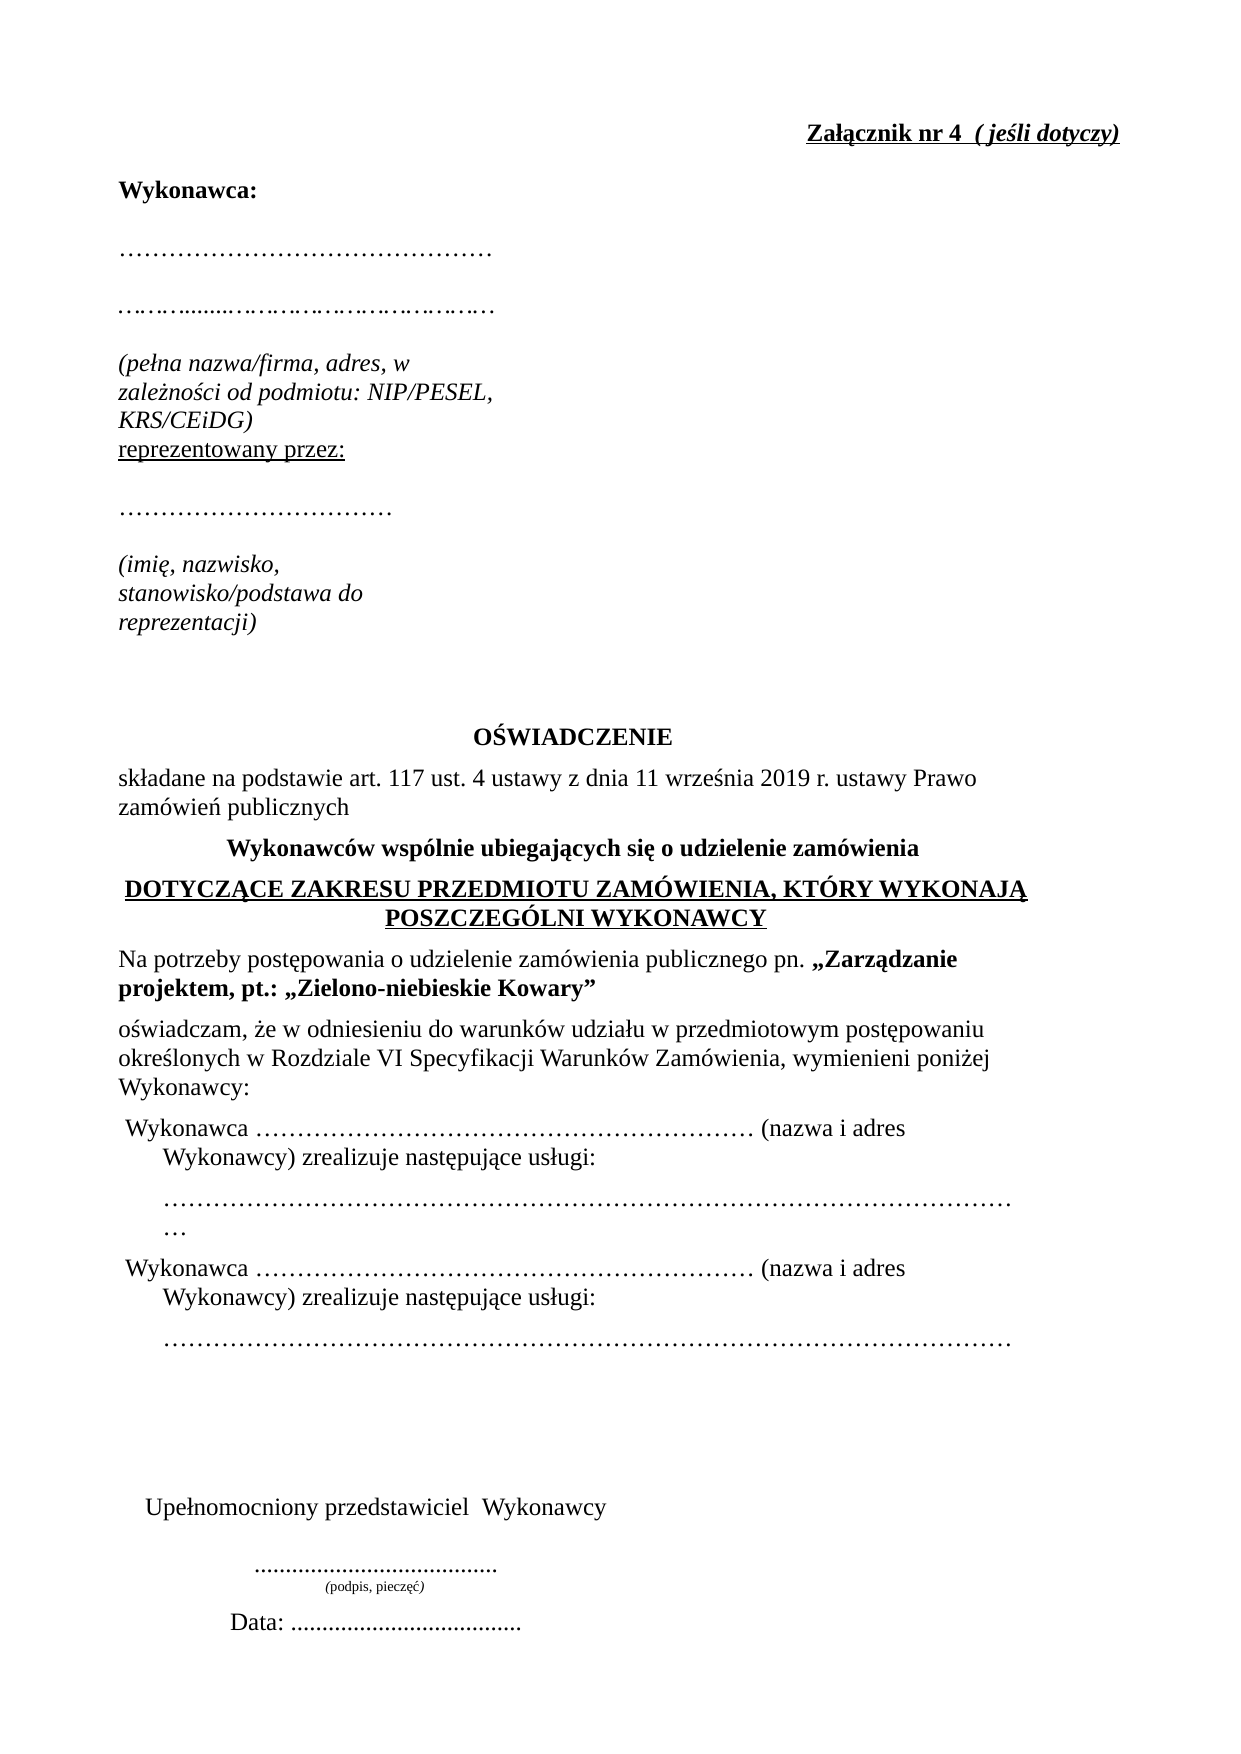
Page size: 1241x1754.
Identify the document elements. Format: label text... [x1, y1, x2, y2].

text …………………………………………………………………………………………… [162, 1183, 1034, 1241]
text oświadczam, że w odniesieniu do warunków udziału w przedmiotowym postępowaniu określonych w Rozdziale VI Specyfikacji Warunków Zamówienia, wymienieni poniżej Wykonawcy: [118, 1014, 1034, 1101]
text ………………………………………………………………………………………… [162, 1323, 1034, 1352]
text …………………………… [118, 492, 502, 521]
list Wykonawca …………………………………………………… (nazwa i adres Wykonawcy) zrealizuje następujące usługi: [125, 1253, 1034, 1311]
table_cell (podpis, pieczęć) [118, 1578, 633, 1607]
list Wykonawca …………………………………………………… (nazwa i adres Wykonawcy) zrealizuje następujące usługi: [125, 1113, 1034, 1171]
text DOTYCZĄCE ZAKRESU PRZEDMIOTU ZAMÓWIENIA, KTÓRY WYKONAJĄ POSZCZEGÓLNI WYKONAWCY [118, 874, 1034, 932]
table_cell Data: ..................................... [118, 1607, 633, 1636]
table_cell [118, 1521, 633, 1549]
text Na potrzeby postępowania o udzielenie zamówienia publicznego pn. „Zarządzanie projektem, pt.: „Zielono-niebieskie Kowary” [118, 944, 1034, 1002]
text Wykonawców wspólnie ubiegających się o udzielenie zamówienia [118, 833, 1034, 862]
text reprezentowany przez: [118, 434, 1122, 463]
text ……………………………………………….......……………………………… [118, 233, 502, 319]
text (imię, nazwisko, stanowisko/podstawa do reprezentacji) [118, 549, 502, 636]
text OŚWIADCZENIE [118, 722, 1034, 751]
text (pełna nazwa/firma, adres, w zależności od podmiotu: NIP/PESEL, KRS/CEiDG) [118, 348, 502, 434]
table_cell ....................................... [118, 1549, 633, 1578]
text Załącznik nr 4 ( jeśli dotyczy) [118, 118, 1122, 147]
table_header Upełnomocniony przedstawiciel Wykonawcy [118, 1434, 633, 1521]
text składane na podstawie art. 117 ust. 4 ustawy z dnia 11 września 2019 r. ustawy Prawo zamówień publicznych [118, 763, 1034, 821]
text Wykonawca: [118, 176, 1122, 204]
